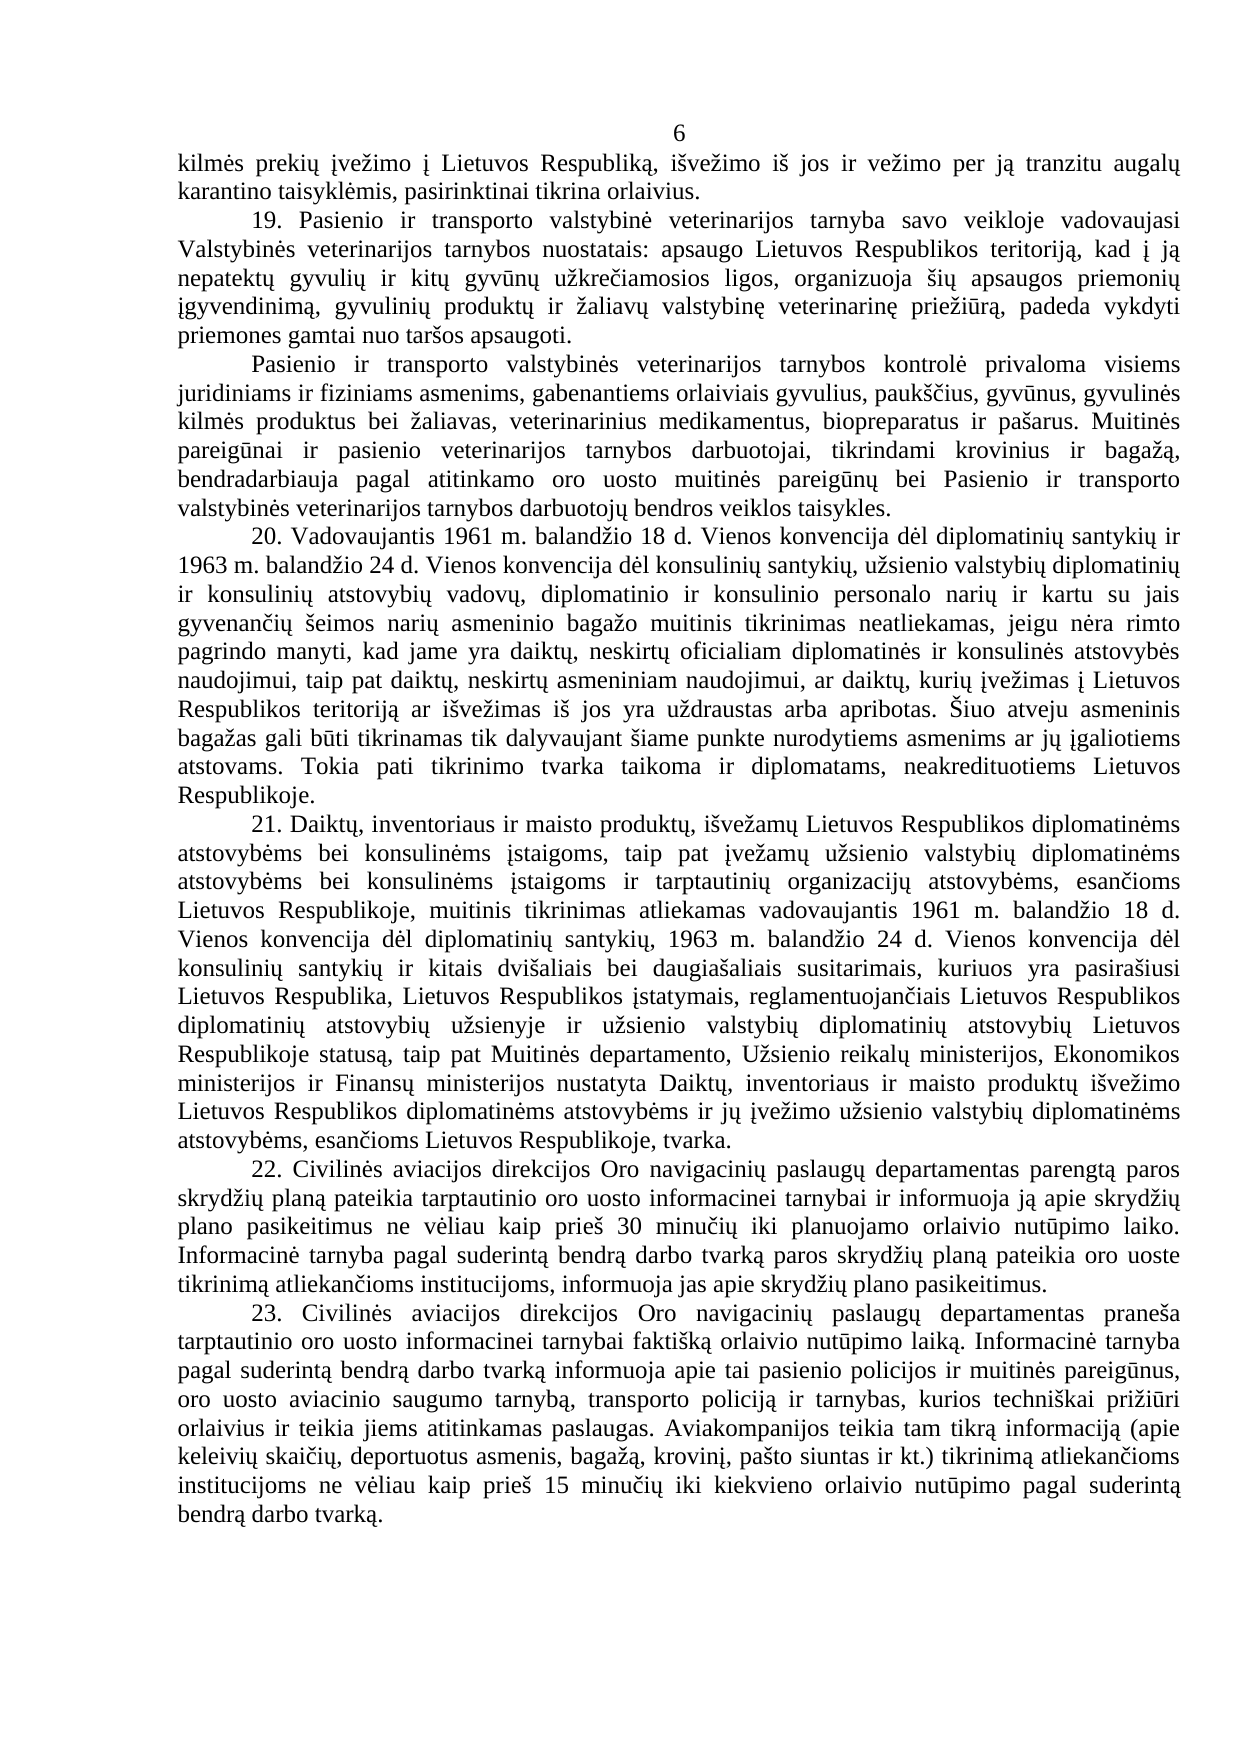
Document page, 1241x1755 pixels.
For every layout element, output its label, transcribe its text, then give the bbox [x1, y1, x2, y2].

text 21. Daiktų, inventoriaus ir maisto produktų, išvežamų Lietuvos Respublikos diplomatinėms atstovybėms bei konsulinėms įstaigoms, taip pat įvežamų užsienio valstybių diplomatinėms atstovybėms bei konsulinėms įstaigoms ir tarptautinių organizacijų atstovybėms, esančioms Lietuvos Respublikoje, muitinis tikrinimas atliekamas vadovaujantis 1961 m. balandžio 18 d. Vienos konvencija dėl diplomatinių santykių, 1963 m. balandžio 24 d. Vienos konvencija dėl konsulinių santykių ir kitais dvišaliais bei daugiašaliais susitarimais, kuriuos yra pasirašiusi Lietuvos Respublika, Lietuvos Respublikos įstatymais, reglamentuojančiais Lietuvos Respublikos diplomatinių atstovybių užsienyje ir užsienio valstybių diplomatinių atstovybių Lietuvos Respublikoje statusą, taip pat Muitinės departamento, Užsienio reikalų ministerijos, Ekonomikos ministerijos ir Finansų ministerijos nustatyta Daiktų, inventoriaus ir maisto produktų išvežimo Lietuvos Respublikos diplomatinėms atstovybėms ir jų įvežimo užsienio valstybių diplomatinėms atstovybėms, esančioms Lietuvos Respublikoje, tvarka. [177, 809, 1181, 1154]
text 23. Civilinės aviacijos direkcijos Oro navigacinių paslaugų departamentas praneša tarptautinio oro uosto informacinei tarnybai faktišką orlaivio nutūpimo laiką. Informacinė tarnyba pagal suderintą bendrą darbo tvarką informuoja apie tai pasienio policijos ir muitinės pareigūnus, oro uosto aviacinio saugumo tarnybą, transporto policiją ir tarnybas, kurios techniškai prižiūri orlaivius ir teikia jiems atitinkamas paslaugas. Aviakompanijos teikia tam tikrą informaciją (apie keleivių skaičių, deportuotus asmenis, bagažą, krovinį, pašto siuntas ir kt.) tikrinimą atliekančioms institucijoms ne vėliau kaip prieš 15 minučių iki kiekvieno orlaivio nutūpimo pagal suderintą bendrą darbo tvarką. [177, 1298, 1181, 1528]
text kilmės prekių įvežimo į Lietuvos Respubliką, išvežimo iš jos ir vežimo per ją tranzitu augalų karantino taisyklėmis, pasirinktinai tikrina orlaivius. [177, 148, 1181, 205]
text 20. Vadovaujantis 1961 m. balandžio 18 d. Vienos konvencija dėl diplomatinių santykių ir 1963 m. balandžio 24 d. Vienos konvencija dėl konsulinių santykių, užsienio valstybių diplomatinių ir konsulinių atstovybių vadovų, diplomatinio ir konsulinio personalo narių ir kartu su jais gyvenančių šeimos narių asmeninio bagažo muitinis tikrinimas neatliekamas, jeigu nėra rimto pagrindo manyti, kad jame yra daiktų, neskirtų oficialiam diplomatinės ir konsulinės atstovybės naudojimui, taip pat daiktų, neskirtų asmeniniam naudojimui, ar daiktų, kurių įvežimas į Lietuvos Respublikos teritoriją ar išvežimas iš jos yra uždraustas arba apribotas. Šiuo atveju asmeninis bagažas gali būti tikrinamas tik dalyvaujant šiame punkte nurodytiems asmenims ar jų įgaliotiems atstovams. Tokia pati tikrinimo tvarka taikoma ir diplomatams, neakredituotiems Lietuvos Respublikoje. [177, 521, 1181, 809]
text 22. Civilinės aviacijos direkcijos Oro navigacinių paslaugų departamentas parengtą paros skrydžių planą pateikia tarptautinio oro uosto informacinei tarnybai ir informuoja ją apie skrydžių plano pasikeitimus ne vėliau kaip prieš 30 minučių iki planuojamo orlaivio nutūpimo laiko. Informacinė tarnyba pagal suderintą bendrą darbo tvarką paros skrydžių planą pateikia oro uoste tikrinimą atliekančioms institucijoms, informuoja jas apie skrydžių plano pasikeitimus. [177, 1154, 1181, 1298]
text Pasienio ir transporto valstybinės veterinarijos tarnybos kontrolė privaloma visiems juridiniams ir fiziniams asmenims, gabenantiems orlaiviais gyvulius, paukščius, gyvūnus, gyvulinės kilmės produktus bei žaliavas, veterinarinius medikamentus, biopreparatus ir pašarus. Muitinės pareigūnai ir pasienio veterinarijos tarnybos darbuotojai, tikrindami krovinius ir bagažą, bendradarbiauja pagal atitinkamo oro uosto muitinės pareigūnų bei Pasienio ir transporto valstybinės veterinarijos tarnybos darbuotojų bendros veiklos taisykles. [177, 349, 1181, 521]
text 19. Pasienio ir transporto valstybinė veterinarijos tarnyba savo veikloje vadovaujasi Valstybinės veterinarijos tarnybos nuostatais: apsaugo Lietuvos Respublikos teritoriją, kad į ją nepatektų gyvulių ir kitų gyvūnų užkrečiamosios ligos, organizuoja šių apsaugos priemonių įgyvendinimą, gyvulinių produktų ir žaliavų valstybinę veterinarinę priežiūrą, padeda vykdyti priemones gamtai nuo taršos apsaugoti. [177, 205, 1181, 349]
